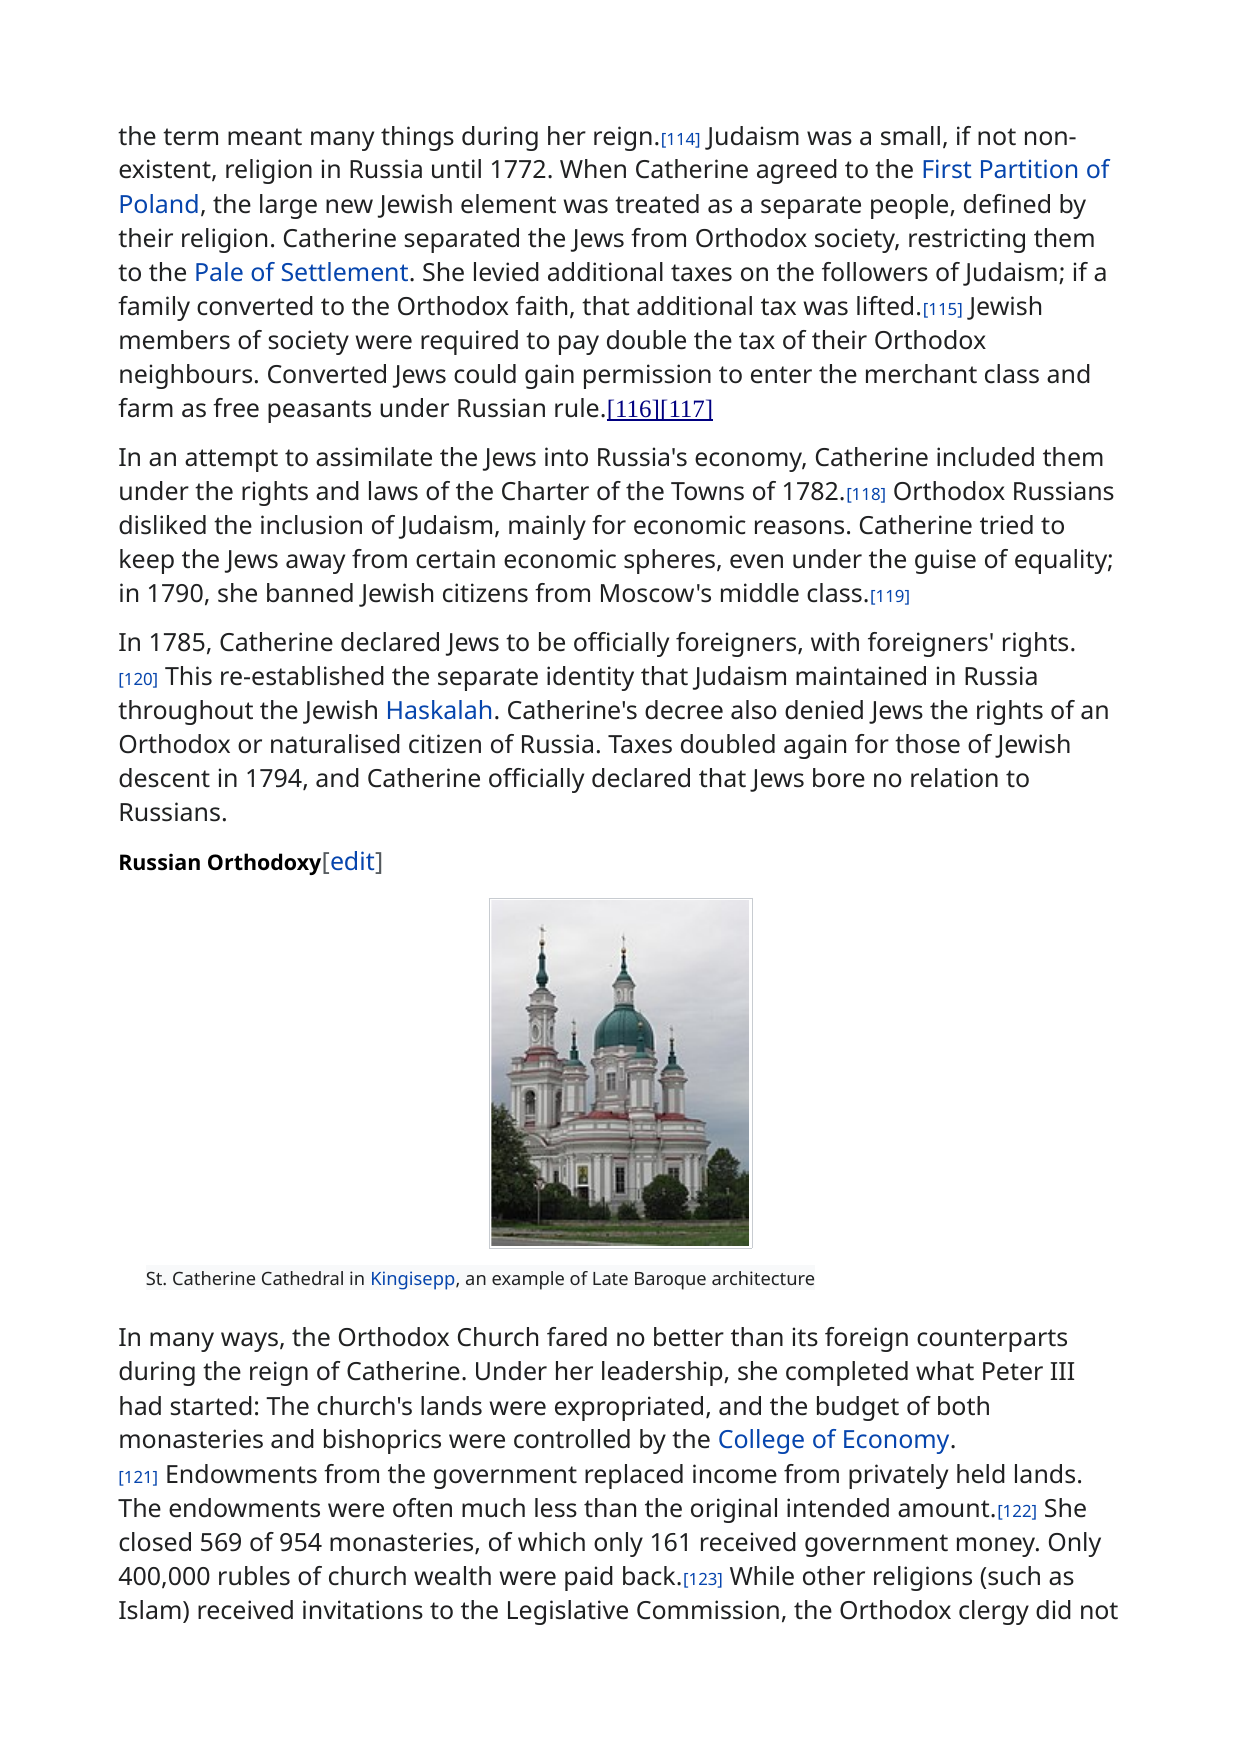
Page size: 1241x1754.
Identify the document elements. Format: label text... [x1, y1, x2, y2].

text the term meant many things during her reign.[114] Judaism was a small, if not non-existent, religion in Russia until 1772. When Catherine agreed to the First Partition of Poland, the large new Jewish element was treated as a separate people, defined by their religion. Catherine separated the Jews from Orthodox society, restricting them to the Pale of Settlement. She levied additional taxes on the followers of Judaism; if a family converted to the Orthodox faith, that additional tax was lifted.[115] Jewish members of society were required to pay double the tax of their Orthodox neighbours. Converted Jews could gain permission to enter the merchant class and farm as free peasants under Russian rule.[116][117] [118, 118, 1122, 425]
text St. Catherine Cathedral in Kingisepp, an example of Late Baroque architecture [123, 1265, 1122, 1290]
text In many ways, the Orthodox Church fared no better than its foreign counterparts during the reign of Catherine. Under her leadership, she completed what Peter III had started: The church's lands were expropriated, and the budget of both monasteries and bishoprics were controlled by the College of Economy.[121] Endowments from the government replaced income from privately held lands. The endowments were often much less than the original intended amount.[122] She closed 569 of 954 monasteries, of which only 161 received government money. Only 400,000 rubles of church wealth were paid back.[123] While other religions (such as Islam) received invitations to the Legislative Commission, the Orthodox clergy did not [118, 1320, 1122, 1627]
picture [491, 900, 749, 1246]
text In 1785, Catherine declared Jews to be officially foreigners, with foreigners' rights.[120] This re-established the separate identity that Judaism maintained in Russia throughout the Jewish Haskalah. Catherine's decree also denied Jews the rights of an Orthodox or naturalised citizen of Russia. Taxes doubled again for those of Jewish descent in 1794, and Catherine officially declared that Jews bore no relation to Russians. [118, 624, 1122, 828]
subtitle Russian Orthodoxy[edit] [118, 843, 1122, 877]
text In an attempt to assimilate the Jews into Russia's economy, Catherine included them under the rights and laws of the Charter of the Towns of 1782.[118] Orthodox Russians disliked the inclusion of Judaism, mainly for economic reasons. Catherine tried to keep the Jews away from certain economic spheres, even under the guise of equality; in 1790, she banned Jewish citizens from Moscow's middle class.[119] [118, 439, 1122, 609]
